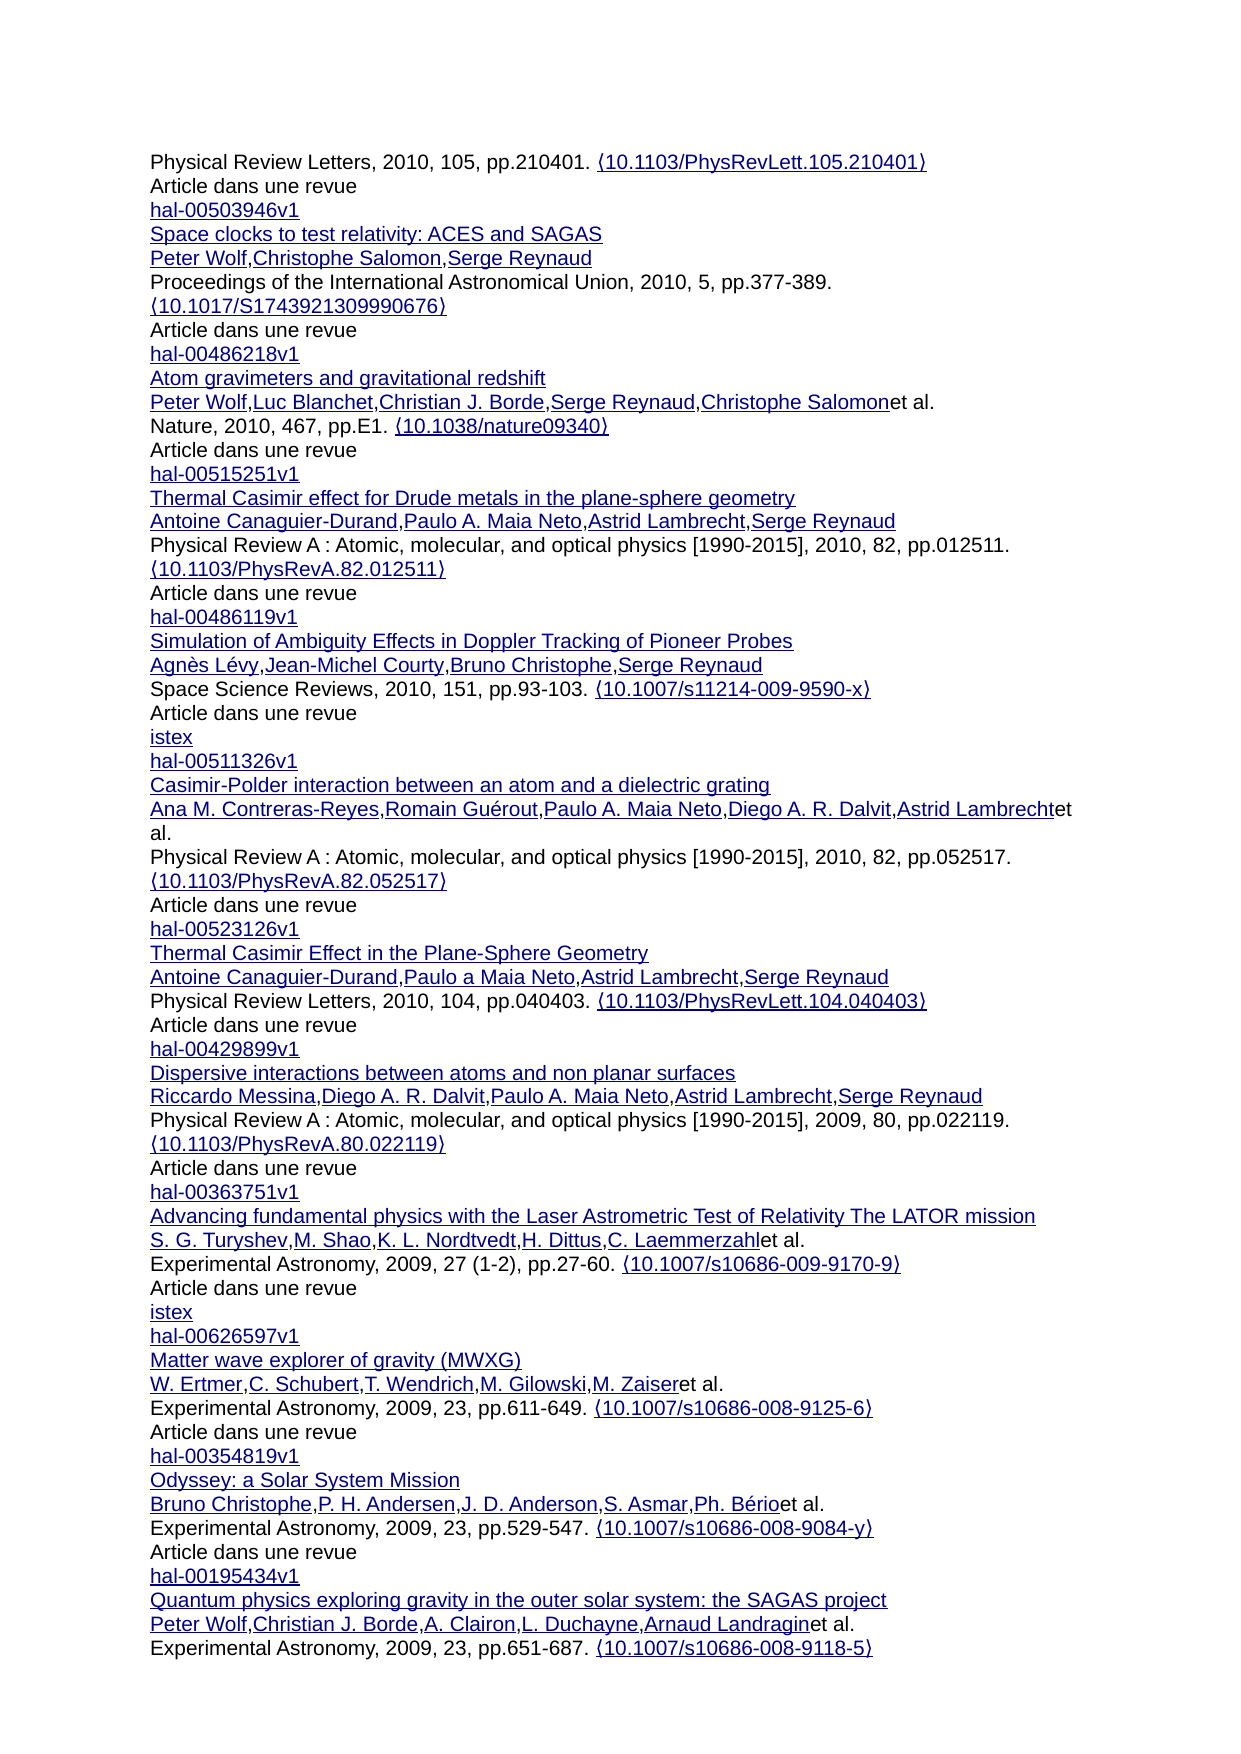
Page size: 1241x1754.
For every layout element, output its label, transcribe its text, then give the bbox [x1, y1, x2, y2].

table_cell Advancing fundamental physics with the Laser Astrometric Test of Relativity The LATOR mission S. G. Turyshev,M. Shao,K. L. Nordtvedt,H. Dittus,C. Laemmerzahlet al. Experimental Astronomy, 2009, 27 (1-2), pp.27-60. ⟨10.1007/s10686-009-9170-9⟩ Article dans une revue istex hal-00626597v1 [150, 1204, 1090, 1348]
table_cell Simulation of Ambiguity Effects in Doppler Tracking of Pioneer Probes Agnès Lévy,Jean-Michel Courty,Bruno Christophe,Serge Reynaud Space Science Reviews, 2010, 151, pp.93-103. ⟨10.1007/s11214-009-9590-x⟩ Article dans une revue istex hal-00511326v1 [150, 629, 1090, 773]
table_cell Space clocks to test relativity: ACES and SAGAS Peter Wolf,Christophe Salomon,Serge Reynaud Proceedings of the International Astronomical Union, 2010, 5, pp.377-389. ⟨10.1017/S1743921309990676⟩ Article dans une revue hal-00486218v1 [150, 222, 1090, 366]
table_cell Quantum physics exploring gravity in the outer solar system: the SAGAS project Peter Wolf,Christian J. Borde,A. Clairon,L. Duchayne,Arnaud Landraginet al. Experimental Astronomy, 2009, 23, pp.651-687. ⟨10.1007/s10686-008-9118-5⟩ [150, 1588, 1090, 1659]
table_cell Casimir-Polder interaction between an atom and a dielectric grating Ana M. Contreras-Reyes,Romain Guérout,Paulo A. Maia Neto,Diego A. R. Dalvit,Astrid Lambrechtet al. Physical Review A : Atomic, molecular, and optical physics [1990-2015], 2010, 82, pp.052517. ⟨10.1103/PhysRevA.82.052517⟩ Article dans une revue hal-00523126v1 [150, 773, 1090, 941]
table_cell Physical Review Letters, 2010, 105, pp.210401. ⟨10.1103/PhysRevLett.105.210401⟩ Article dans une revue hal-00503946v1 [150, 150, 1090, 222]
table_cell Matter wave explorer of gravity (MWXG) W. Ertmer,C. Schubert,T. Wendrich,M. Gilowski,M. Zaiseret al. Experimental Astronomy, 2009, 23, pp.611-649. ⟨10.1007/s10686-008-9125-6⟩ Article dans une revue hal-00354819v1 [150, 1348, 1090, 1468]
table_cell Dispersive interactions between atoms and non planar surfaces Riccardo Messina,Diego A. R. Dalvit,Paulo A. Maia Neto,Astrid Lambrecht,Serge Reynaud Physical Review A : Atomic, molecular, and optical physics [1990-2015], 2009, 80, pp.022119. ⟨10.1103/PhysRevA.80.022119⟩ Article dans une revue hal-00363751v1 [150, 1060, 1090, 1204]
table_cell Odyssey: a Solar System Mission Bruno Christophe,P. H. Andersen,J. D. Anderson,S. Asmar,Ph. Bérioet al. Experimental Astronomy, 2009, 23, pp.529-547. ⟨10.1007/s10686-008-9084-y⟩ Article dans une revue hal-00195434v1 [150, 1468, 1090, 1587]
table_cell Thermal Casimir Effect in the Plane-Sphere Geometry Antoine Canaguier-Durand,Paulo a Maia Neto,Astrid Lambrecht,Serge Reynaud Physical Review Letters, 2010, 104, pp.040403. ⟨10.1103/PhysRevLett.104.040403⟩ Article dans une revue hal-00429899v1 [150, 941, 1090, 1060]
table_cell Thermal Casimir effect for Drude metals in the plane-sphere geometry Antoine Canaguier-Durand,Paulo A. Maia Neto,Astrid Lambrecht,Serge Reynaud Physical Review A : Atomic, molecular, and optical physics [1990-2015], 2010, 82, pp.012511. ⟨10.1103/PhysRevA.82.012511⟩ Article dans une revue hal-00486119v1 [150, 485, 1090, 629]
table_cell Atom gravimeters and gravitational redshift Peter Wolf,Luc Blanchet,Christian J. Borde,Serge Reynaud,Christophe Salomonet al. Nature, 2010, 467, pp.E1. ⟨10.1038/nature09340⟩ Article dans une revue hal-00515251v1 [150, 366, 1090, 485]
